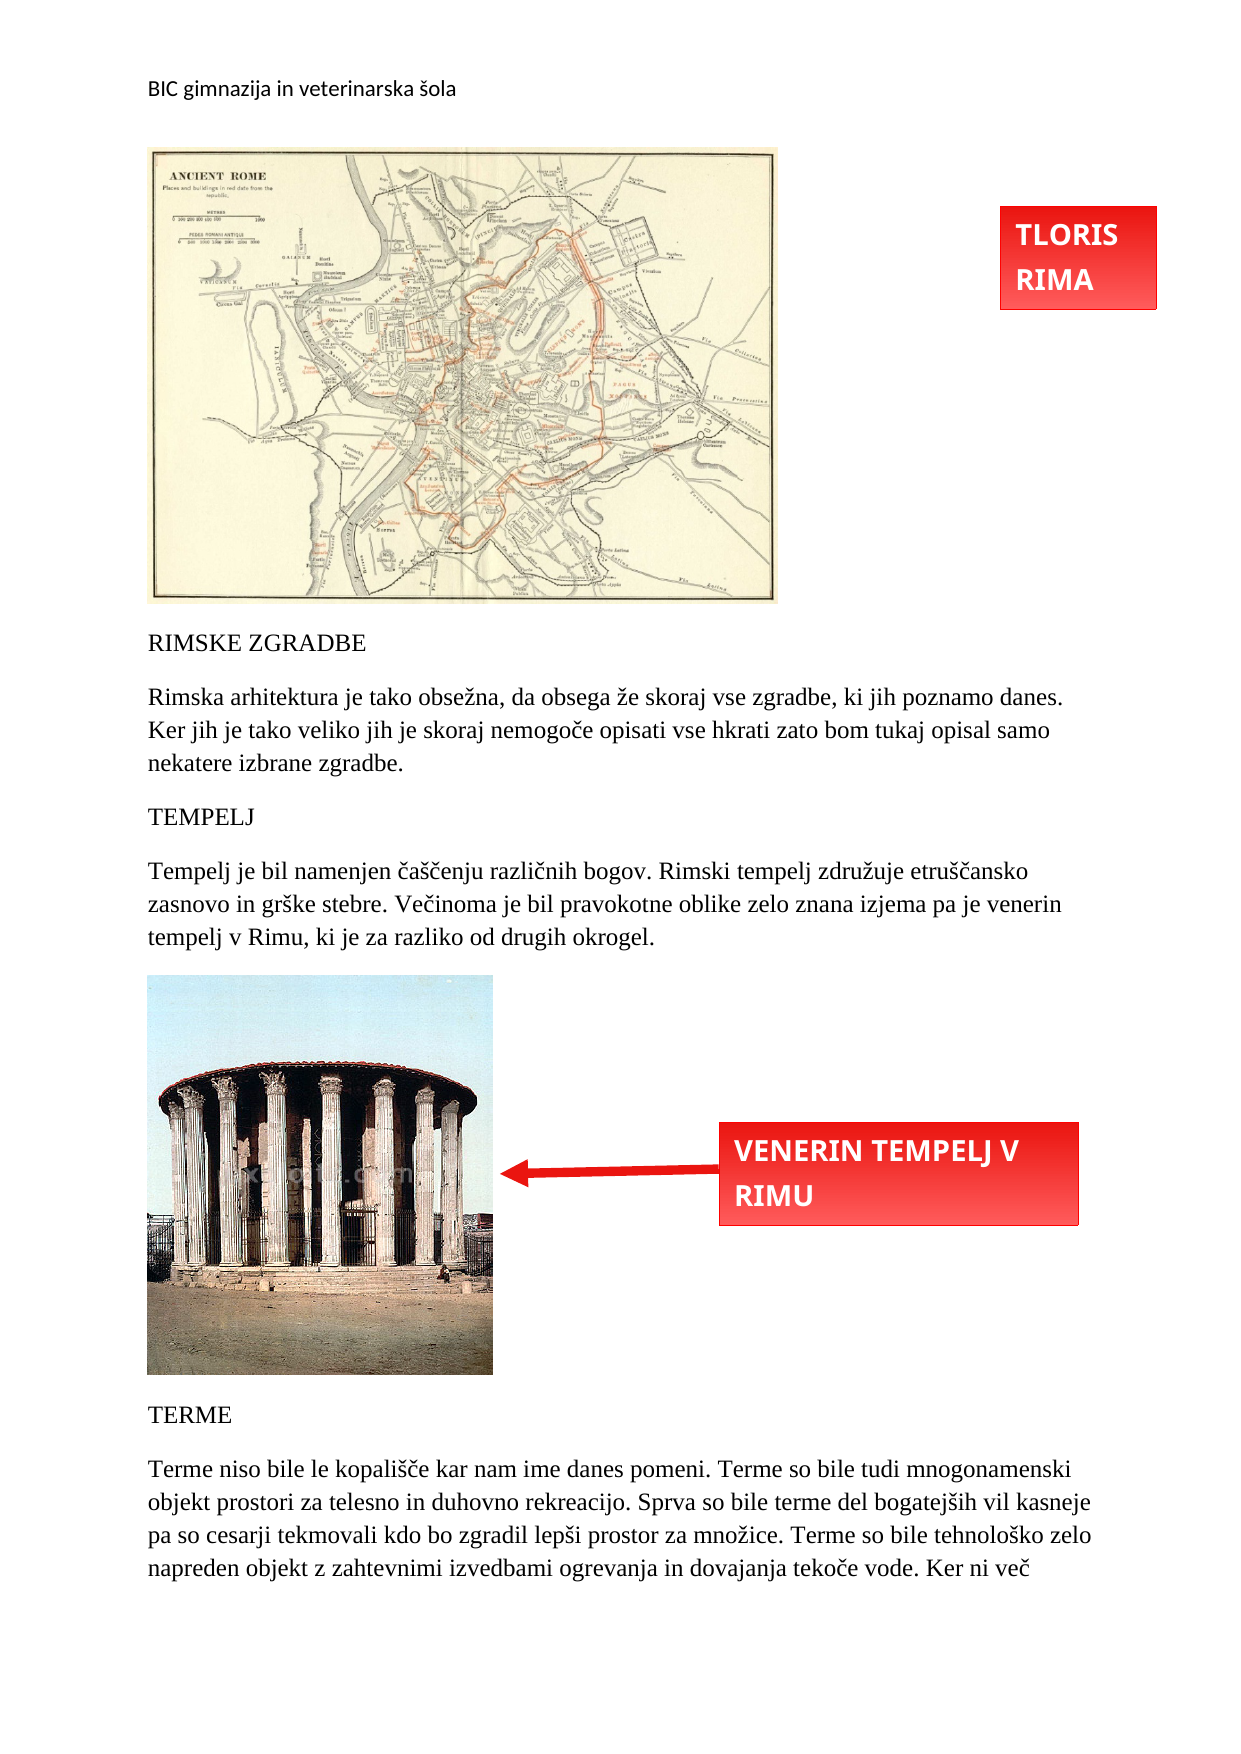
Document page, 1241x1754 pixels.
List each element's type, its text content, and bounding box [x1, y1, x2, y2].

text RIMSKE ZGRADBE [148, 628, 1093, 657]
text Rimska arhitektura je tako obsežna, da obsega že skoraj vse zgradbe, ki jih poznamo danes. Ker jih je tako veliko jih je skoraj nemogoče opisati vse hkrati zato bom tukaj opisal samo nekatere izbrane zgradbe. [148, 682, 1093, 777]
text TLORIS RIMA [1015, 214, 1141, 299]
text Tempelj je bil namenjen čaščenju različnih bogov. Rimski tempelj združuje etruščansko zasnovo in grške stebre. Večinoma je bil pravokotne oblike zelo znana izjema pa je venerin tempelj v Rimu, ki je za razliko od drugih okrogel. [148, 856, 1093, 951]
text TEMPELJ [148, 802, 1093, 831]
picture [147, 147, 778, 604]
text VENERIN TEMPELJ V RIMU [734, 1130, 1063, 1215]
text Terme niso bile le kopališče kar nam ime danes pomeni. Terme so bile tudi mnogonamenski objekt prostori za telesno in duhovno rekreacijo. Sprva so bile terme del bogatejših vil kasneje pa so cesarji tekmovali kdo bo zgradil lepši prostor za množice. Terme so bile tehnološko zelo napreden objekt z zahtevnimi izvedbami ogrevanja in dovajanja tekoče vode. Ker ni več [148, 1454, 1093, 1582]
text TERME [148, 1400, 1093, 1429]
picture [147, 975, 493, 1375]
